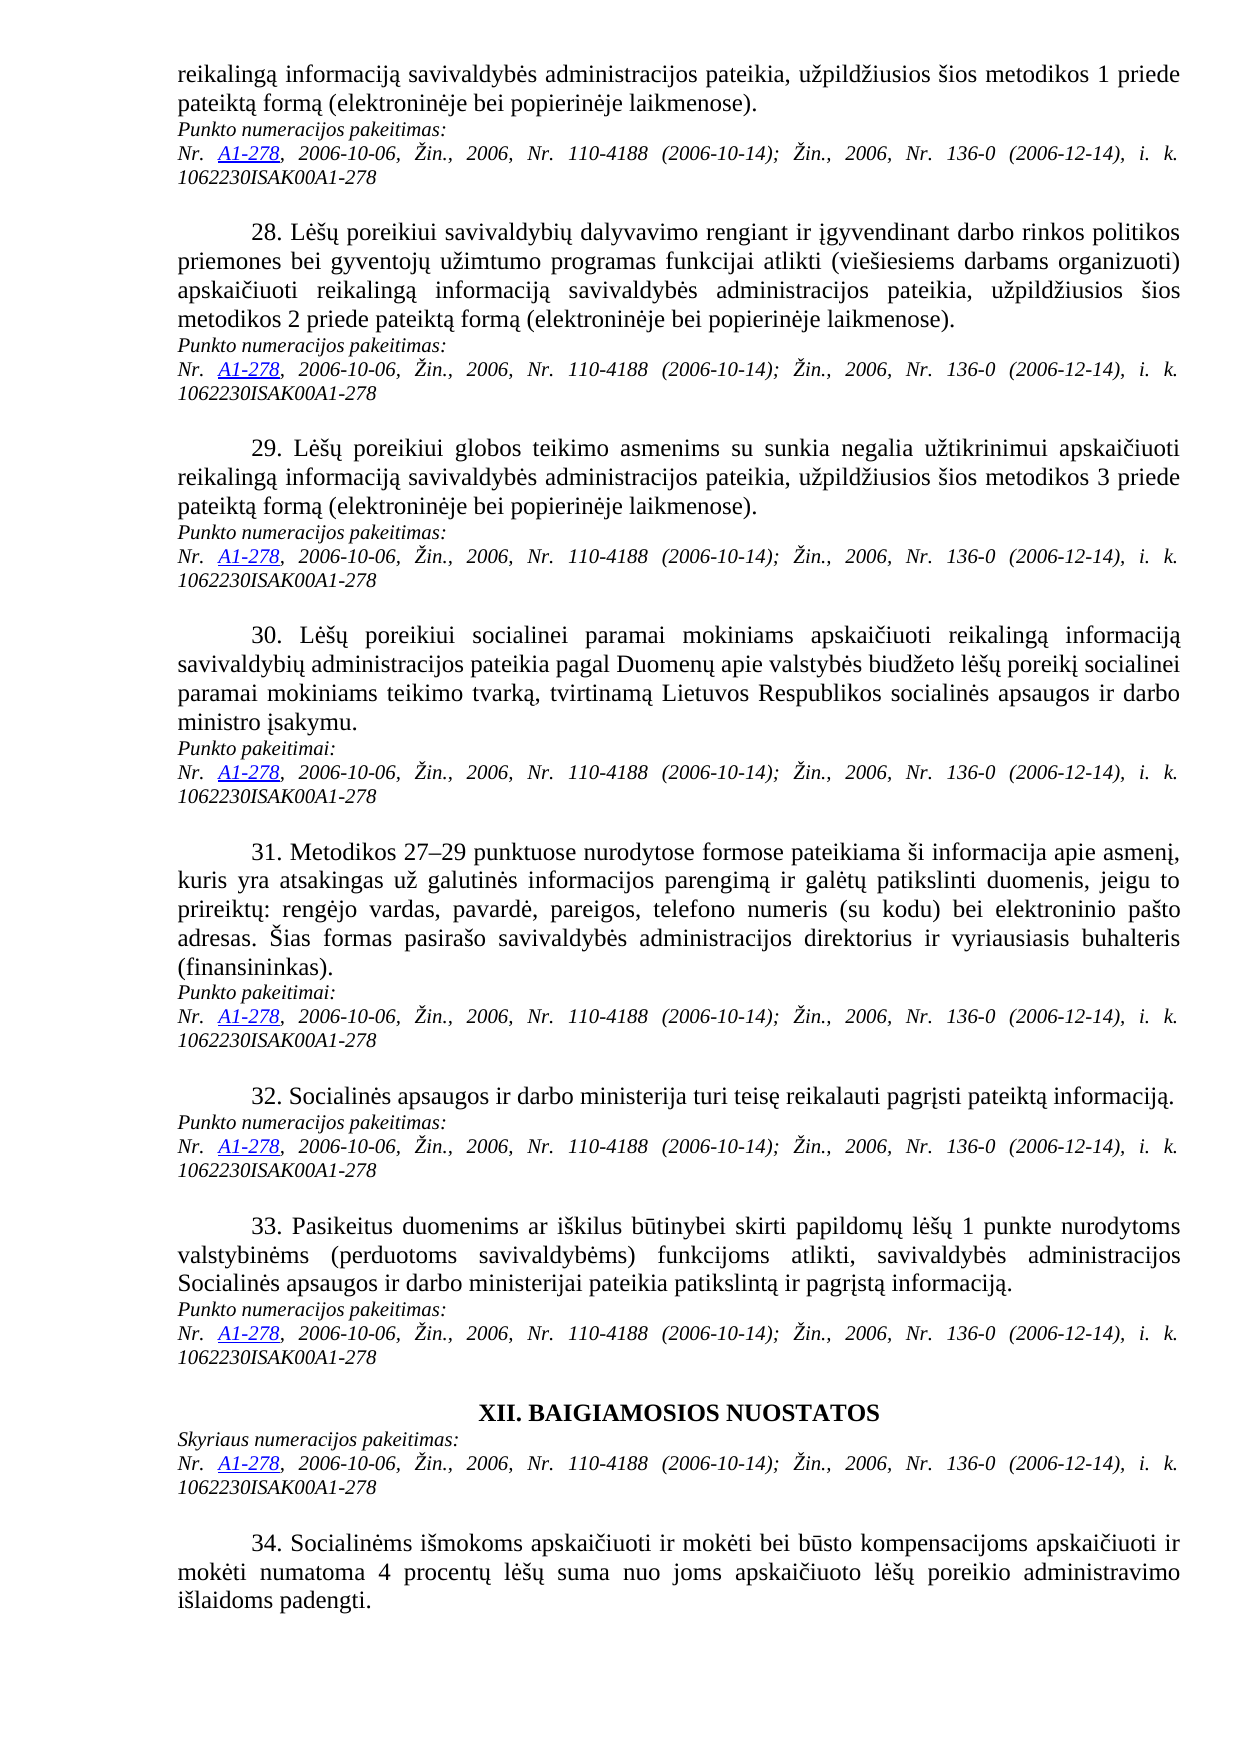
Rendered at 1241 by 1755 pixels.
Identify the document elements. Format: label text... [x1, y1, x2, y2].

text Punkto numeracijos pakeitimas: [177, 1297, 1181, 1321]
text Nr. A1-278, 2006-10-06, Žin., 2006, Nr. 110-4188 (2006-10-14); Žin., 2006, Nr. 136-0 (2006-12-14), i. k. 1062230ISAK00A1-278 [177, 141, 1181, 189]
text Skyriaus numeracijos pakeitimas: [177, 1427, 1181, 1451]
text Nr. A1-278, 2006-10-06, Žin., 2006, Nr. 110-4188 (2006-10-14); Žin., 2006, Nr. 136-0 (2006-12-14), i. k. 1062230ISAK00A1-278 [177, 544, 1181, 592]
text Nr. A1-278, 2006-10-06, Žin., 2006, Nr. 110-4188 (2006-10-14); Žin., 2006, Nr. 136-0 (2006-12-14), i. k. 1062230ISAK00A1-278 [177, 1134, 1181, 1182]
text 34. Socialinėms išmokoms apskaičiuoti ir mokėti bei būsto kompensacijoms apskaičiuoti ir mokėti numatoma 4 procentų lėšų suma nuo joms apskaičiuoto lėšų poreikio administravimo išlaidoms padengti. [177, 1528, 1181, 1614]
text 32. Socialinės apsaugos ir darbo ministerija turi teisę reikalauti pagrįsti pateiktą informaciją. [177, 1081, 1181, 1110]
text Nr. A1-278, 2006-10-06, Žin., 2006, Nr. 110-4188 (2006-10-14); Žin., 2006, Nr. 136-0 (2006-12-14), i. k. 1062230ISAK00A1-278 [177, 1004, 1181, 1052]
text Punkto numeracijos pakeitimas: [177, 1110, 1181, 1134]
text 31. Metodikos 27–29 punktuose nurodytose formose pateikiama ši informacija apie asmenį, kuris yra atsakingas už galutinės informacijos parengimą ir galėtų patikslinti duomenis, jeigu to prireiktų: rengėjo vardas, pavardė, pareigos, telefono numeris (su kodu) bei elektroninio pašto adresas. Šias formas pasirašo savivaldybės administracijos direktorius ir vyriausiasis buhalteris (finansininkas). [177, 837, 1181, 980]
text Nr. A1-278, 2006-10-06, Žin., 2006, Nr. 110-4188 (2006-10-14); Žin., 2006, Nr. 136-0 (2006-12-14), i. k. 1062230ISAK00A1-278 [177, 760, 1181, 808]
text Punkto numeracijos pakeitimas: [177, 117, 1181, 141]
text 33. Pasikeitus duomenims ar iškilus būtinybei skirti papildomų lėšų 1 punkte nurodytoms valstybinėms (perduotoms savivaldybėms) funkcijoms atlikti, savivaldybės administracijos Socialinės apsaugos ir darbo ministerijai pateikia patikslintą ir pagrįstą informaciją. [177, 1211, 1181, 1297]
text Nr. A1-278, 2006-10-06, Žin., 2006, Nr. 110-4188 (2006-10-14); Žin., 2006, Nr. 136-0 (2006-12-14), i. k. 1062230ISAK00A1-278 [177, 1451, 1181, 1499]
text Nr. A1-278, 2006-10-06, Žin., 2006, Nr. 110-4188 (2006-10-14); Žin., 2006, Nr. 136-0 (2006-12-14), i. k. 1062230ISAK00A1-278 [177, 357, 1181, 405]
text reikalingą informaciją savivaldybės administracijos pateikia, užpildžiusios šios metodikos 1 priede pateiktą formą (elektroninėje bei popierinėje laikmenose). [177, 59, 1181, 117]
text Punkto numeracijos pakeitimas: [177, 332, 1181, 357]
text 30. Lėšų poreikiui socialinei paramai mokiniams apskaičiuoti reikalingą informaciją savivaldybių administracijos pateikia pagal Duomenų apie valstybės biudžeto lėšų poreikį socialinei paramai mokiniams teikimo tvarką, tvirtinamą Lietuvos Respublikos socialinės apsaugos ir darbo ministro įsakymu. [177, 621, 1181, 736]
text 28. Lėšų poreikiui savivaldybių dalyvavimo rengiant ir įgyvendinant darbo rinkos politikos priemones bei gyventojų užimtumo programas funkcijai atlikti (viešiesiems darbams organizuoti) apskaičiuoti reikalingą informaciją savivaldybės administracijos pateikia, užpildžiusios šios metodikos 2 priede pateiktą formą (elektroninėje bei popierinėje laikmenose). [177, 217, 1181, 332]
text Punkto pakeitimai: [177, 980, 1181, 1004]
text Nr. A1-278, 2006-10-06, Žin., 2006, Nr. 110-4188 (2006-10-14); Žin., 2006, Nr. 136-0 (2006-12-14), i. k. 1062230ISAK00A1-278 [177, 1321, 1181, 1369]
text Punkto pakeitimai: [177, 736, 1181, 760]
text 29. Lėšų poreikiui globos teikimo asmenims su sunkia negalia užtikrinimui apskaičiuoti reikalingą informaciją savivaldybės administracijos pateikia, užpildžiusios šios metodikos 3 priede pateiktą formą (elektroninėje bei popierinėje laikmenose). [177, 433, 1181, 520]
text XII. BAIGIAMOSIOS NUOSTATOS [177, 1398, 1181, 1427]
text Punkto numeracijos pakeitimas: [177, 520, 1181, 544]
